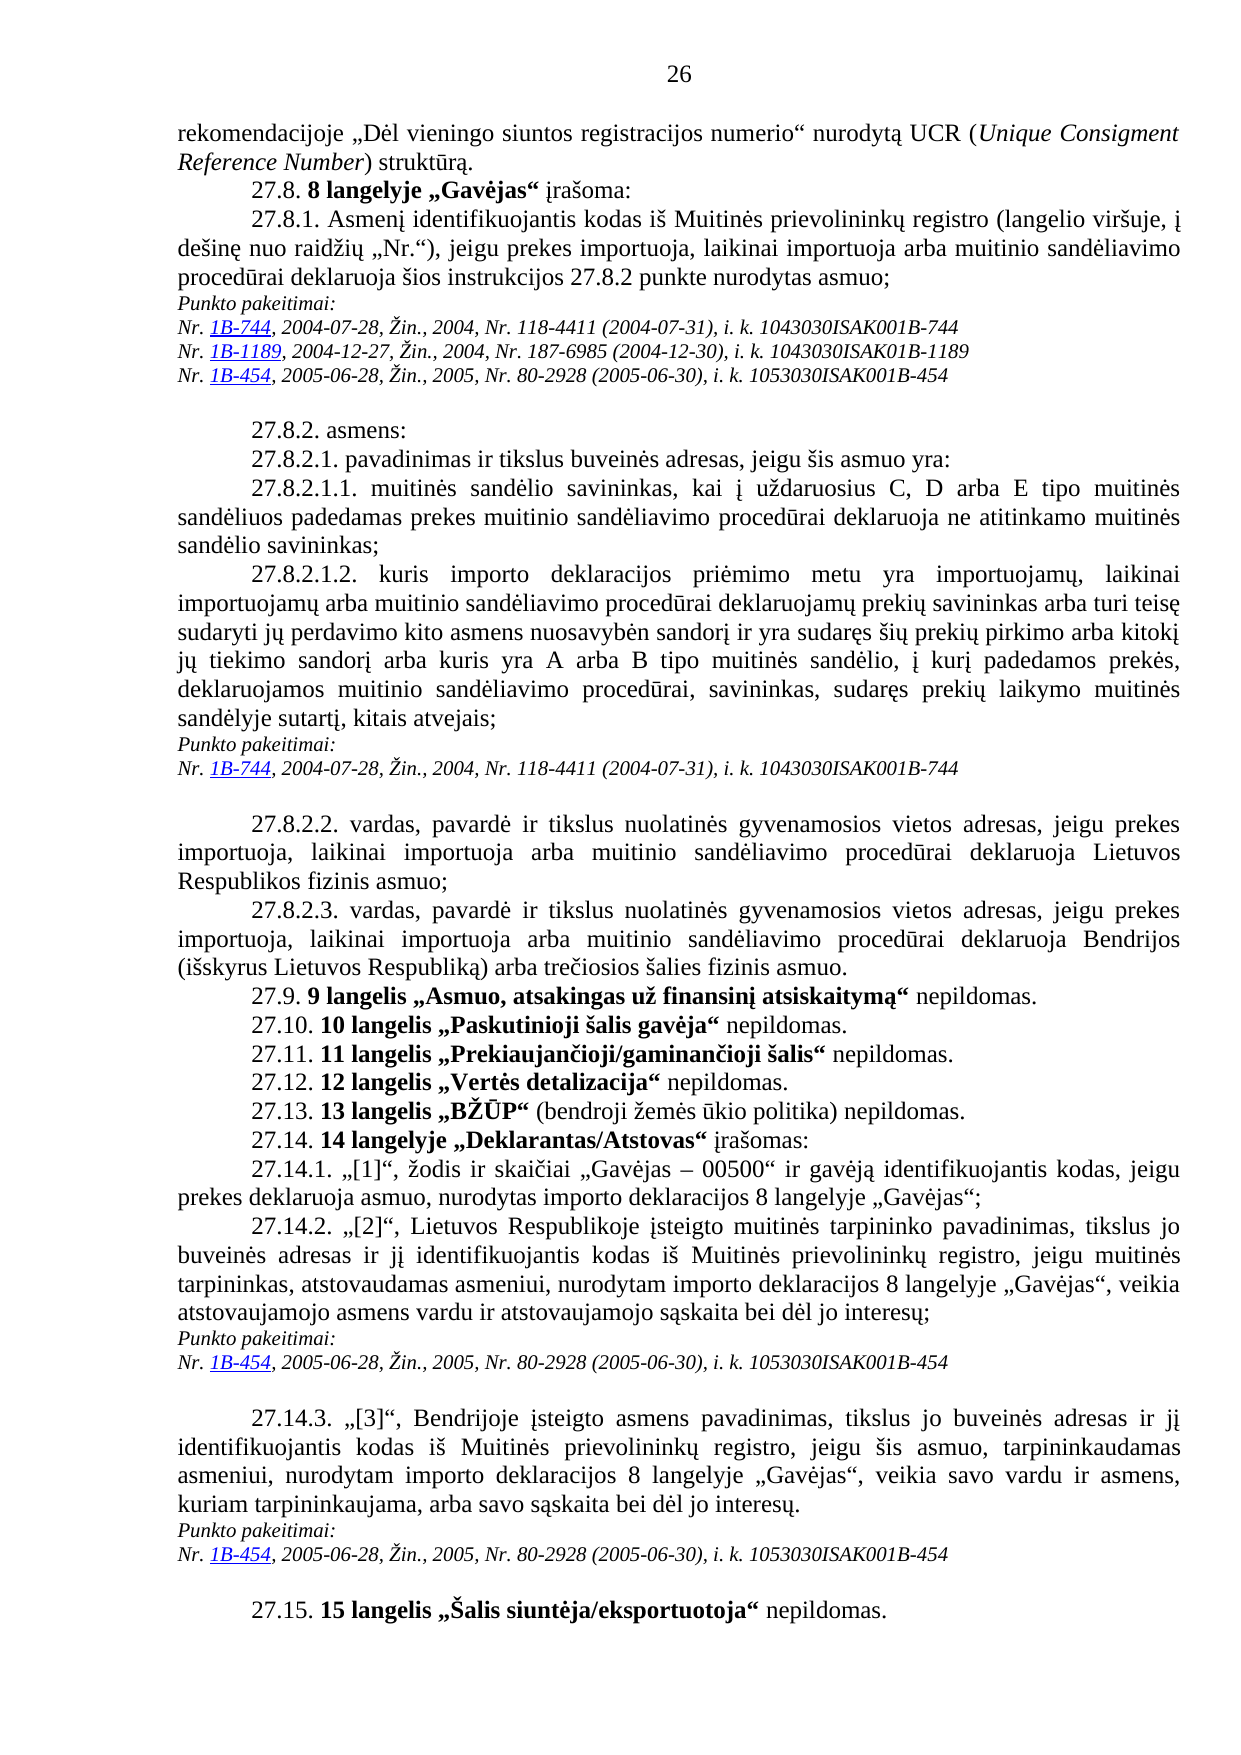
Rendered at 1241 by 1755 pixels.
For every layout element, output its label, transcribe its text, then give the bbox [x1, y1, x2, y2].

text 27.14. 14 langelyje „Deklarantas/Atstovas“ įrašomas: [177, 1125, 1181, 1154]
text 27.10. 10 langelis „Paskutinioji šalis gavėja“ nepildomas. [177, 1010, 1181, 1039]
text 27.9. 9 langelis „Asmuo, atsakingas už finansinį atsiskaitymą“ nepildomas. [177, 981, 1181, 1010]
text Punkto pakeitimai: [177, 1518, 1181, 1542]
text 27.14.1. „[1]“, žodis ir skaičiai „Gavėjas – 00500“ ir gavėją identifikuojantis kodas, jeigu prekes deklaruoja asmuo, nurodytas importo deklaracijos 8 langelyje „Gavėjas“; [177, 1154, 1181, 1211]
text 27.8.2.1. pavadinimas ir tikslus buveinės adresas, jeigu šis asmuo yra: [177, 444, 1181, 473]
text Nr. 1B-744, 2004-07-28, Žin., 2004, Nr. 118-4411 (2004-07-31), i. k. 1043030ISAK001B-744 [177, 756, 1181, 780]
text 27.8. 8 langelyje „Gavėjas“ įrašoma: [177, 176, 1181, 204]
text Punkto pakeitimai: [177, 1326, 1181, 1350]
text 27.12. 12 langelis „Vertės detalizacija“ nepildomas. [177, 1067, 1181, 1096]
text 27.8.2.2. vardas, pavardė ir tikslus nuolatinės gyvenamosios vietos adresas, jeigu prekes importuoja, laikinai importuoja arba muitinio sandėliavimo procedūrai deklaruoja Lietuvos Respublikos fizinis asmuo; [177, 809, 1181, 895]
text 27.14.3. „[3]“, Bendrijoje įsteigto asmens pavadinimas, tikslus jo buveinės adresas ir jį identifikuojantis kodas iš Muitinės prievolininkų registro, jeigu šis asmuo, tarpininkaudamas asmeniui, nurodytam importo deklaracijos 8 langelyje „Gavėjas“, veikia savo vardu ir asmens, kuriam tarpininkaujama, arba savo sąskaita bei dėl jo interesų. [177, 1403, 1181, 1518]
text 27.8.2.3. vardas, pavardė ir tikslus nuolatinės gyvenamosios vietos adresas, jeigu prekes importuoja, laikinai importuoja arba muitinio sandėliavimo procedūrai deklaruoja Bendrijos (išskyrus Lietuvos Respubliką) arba trečiosios šalies fizinis asmuo. [177, 895, 1181, 981]
text Punkto pakeitimai: [177, 291, 1181, 315]
text 27.15. 15 langelis „Šalis siuntėja/eksportuotoja“ nepildomas. [177, 1595, 1181, 1624]
text Nr. 1B-744, 2004-07-28, Žin., 2004, Nr. 118-4411 (2004-07-31), i. k. 1043030ISAK001B-744 [177, 315, 1181, 339]
text 27.8.2.1.2. kuris importo deklaracijos priėmimo metu yra importuojamų, laikinai importuojamų arba muitinio sandėliavimo procedūrai deklaruojamų prekių savininkas arba turi teisę sudaryti jų perdavimo kito asmens nuosavybėn sandorį ir yra sudaręs šių prekių pirkimo arba kitokį jų tiekimo sandorį arba kuris yra A arba B tipo muitinės sandėlio, į kurį padedamos prekės, deklaruojamos muitinio sandėliavimo procedūrai, savininkas, sudaręs prekių laikymo muitinės sandėlyje sutartį, kitais atvejais; [177, 559, 1181, 732]
text 27.13. 13 langelis „BŽŪP“ (bendroji žemės ūkio politika) nepildomas. [177, 1096, 1181, 1125]
text Nr. 1B-454, 2005-06-28, Žin., 2005, Nr. 80-2928 (2005-06-30), i. k. 1053030ISAK001B-454 [177, 363, 1181, 387]
text 27.8.2.1.1. muitinės sandėlio savininkas, kai į uždaruosius C, D arba E tipo muitinės sandėliuos padedamas prekes muitinio sandėliavimo procedūrai deklaruoja ne atitinkamo muitinės sandėlio savininkas; [177, 473, 1181, 559]
text 27.11. 11 langelis „Prekiaujančioji/gaminančioji šalis“ nepildomas. [177, 1039, 1181, 1067]
text rekomendacijoje „Dėl vieningo siuntos registracijos numerio“ nurodytą UCR (Unique Consigment Reference Number) struktūrą. [177, 118, 1181, 176]
text 27.8.2. asmens: [177, 416, 1181, 444]
text Nr. 1B-1189, 2004-12-27, Žin., 2004, Nr. 187-6985 (2004-12-30), i. k. 1043030ISAK01B-1189 [177, 339, 1181, 363]
text Punkto pakeitimai: [177, 732, 1181, 756]
text Nr. 1B-454, 2005-06-28, Žin., 2005, Nr. 80-2928 (2005-06-30), i. k. 1053030ISAK001B-454 [177, 1350, 1181, 1374]
text 27.8.1. Asmenį identifikuojantis kodas iš Muitinės prievolininkų registro (langelio viršuje, į dešinę nuo raidžių „Nr.“), jeigu prekes importuoja, laikinai importuoja arba muitinio sandėliavimo procedūrai deklaruoja šios instrukcijos 27.8.2 punkte nurodytas asmuo; [177, 204, 1181, 291]
text Nr. 1B-454, 2005-06-28, Žin., 2005, Nr. 80-2928 (2005-06-30), i. k. 1053030ISAK001B-454 [177, 1542, 1181, 1566]
text 27.14.2. „[2]“, Lietuvos Respublikoje įsteigto muitinės tarpininko pavadinimas, tikslus jo buveinės adresas ir jį identifikuojantis kodas iš Muitinės prievolininkų registro, jeigu muitinės tarpininkas, atstovaudamas asmeniui, nurodytam importo deklaracijos 8 langelyje „Gavėjas“, veikia atstovaujamojo asmens vardu ir atstovaujamojo sąskaita bei dėl jo interesų; [177, 1211, 1181, 1326]
